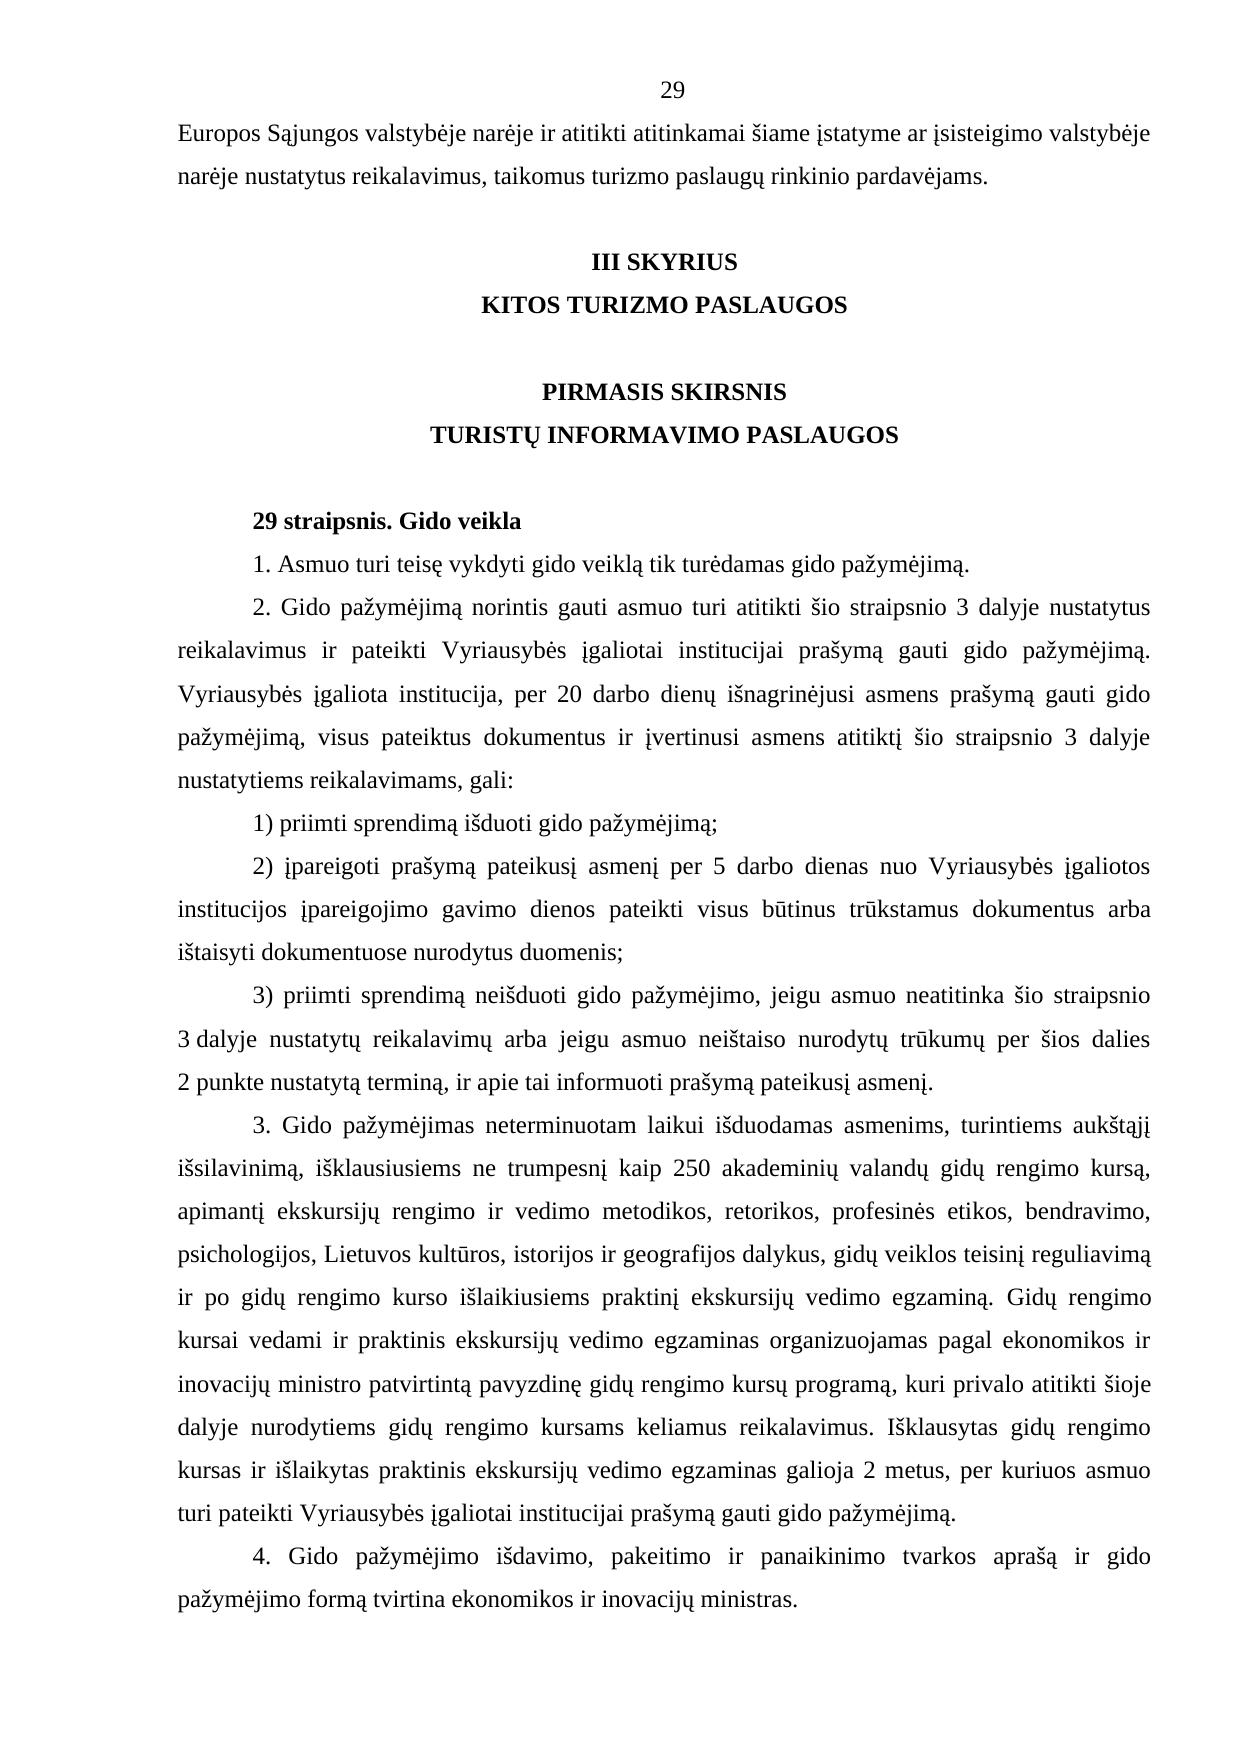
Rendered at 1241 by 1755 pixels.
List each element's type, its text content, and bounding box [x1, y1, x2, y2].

text 2) įpareigoti prašymą pateikusį asmenį per 5 darbo dienas nuo Vyriausybės įgaliotos institucijos įpareigojimo gavimo dienos pateikti visus būtinus trūkstamus dokumentus arba ištaisyti dokumentuose nurodytus duomenis; [177, 851, 1152, 966]
text 29 straipsnis. Gido veikla [177, 506, 1152, 535]
text KITOS TURIZMO PASLAUGOS [177, 291, 1152, 319]
text 1) priimti sprendimą išduoti gido pažymėjimą; [177, 808, 1152, 837]
text TURISTŲ INFORMAVIMO PASLAUGOS [177, 420, 1152, 449]
text 4. Gido pažymėjimo išdavimo, pakeitimo ir panaikinimo tvarkos aprašą ir gido pažymėjimo formą tvirtina ekonomikos ir inovacijų ministras. [177, 1541, 1152, 1613]
text Europos Sąjungos valstybėje narėje ir atitikti atitinkamai šiame įstatyme ar įsisteigimo valstybėje narėje nustatytus reikalavimus, taikomus turizmo paslaugų rinkinio pardavėjams. [177, 118, 1152, 190]
text III SKYRIUS [177, 247, 1152, 276]
text 1. Asmuo turi teisę vykdyti gido veiklą tik turėdamas gido pažymėjimą. [177, 549, 1152, 578]
text 3) priimti sprendimą neišduoti gido pažymėjimo, jeigu asmuo neatitinka šio straipsnio 3 dalyje nustatytų reikalavimų arba jeigu asmuo neištaiso nurodytų trūkumų per šios dalies 2 punkte nustatytą terminą, ir apie tai informuoti prašymą pateikusį asmenį. [177, 981, 1152, 1096]
text PIRMASIS SKIRSNIS [177, 377, 1152, 406]
text 3. Gido pažymėjimas neterminuotam laikui išduodamas asmenims, turintiems aukštąjį išsilavinimą, išklausiusiems ne trumpesnį kaip 250 akademinių valandų gidų rengimo kursą, apimantį ekskursijų rengimo ir vedimo metodikos, retorikos, profesinės etikos, bendravimo, psichologijos, Lietuvos kultūros, istorijos ir geografijos dalykus, gidų veiklos teisinį reguliavimą ir po gidų rengimo kurso išlaikiusiems praktinį ekskursijų vedimo egzaminą. Gidų rengimo kursai vedami ir praktinis ekskursijų vedimo egzaminas organizuojamas pagal ekonomikos ir inovacijų ministro patvirtintą pavyzdinę gidų rengimo kursų programą, kuri privalo atitikti šioje dalyje nurodytiems gidų rengimo kursams keliamus reikalavimus. Išklausytas gidų rengimo kursas ir išlaikytas praktinis ekskursijų vedimo egzaminas galioja 2 metus, per kuriuos asmuo turi pateikti Vyriausybės įgaliotai institucijai prašymą gauti gido pažymėjimą. [177, 1110, 1152, 1527]
text 2. Gido pažymėjimą norintis gauti asmuo turi atitikti šio straipsnio 3 dalyje nustatytus reikalavimus ir pateikti Vyriausybės įgaliotai institucijai prašymą gauti gido pažymėjimą. Vyriausybės įgaliota institucija, per 20 darbo dienų išnagrinėjusi asmens prašymą gauti gido pažymėjimą, visus pateiktus dokumentus ir įvertinusi asmens atitiktį šio straipsnio 3 dalyje nustatytiems reikalavimams, gali: [177, 592, 1152, 794]
